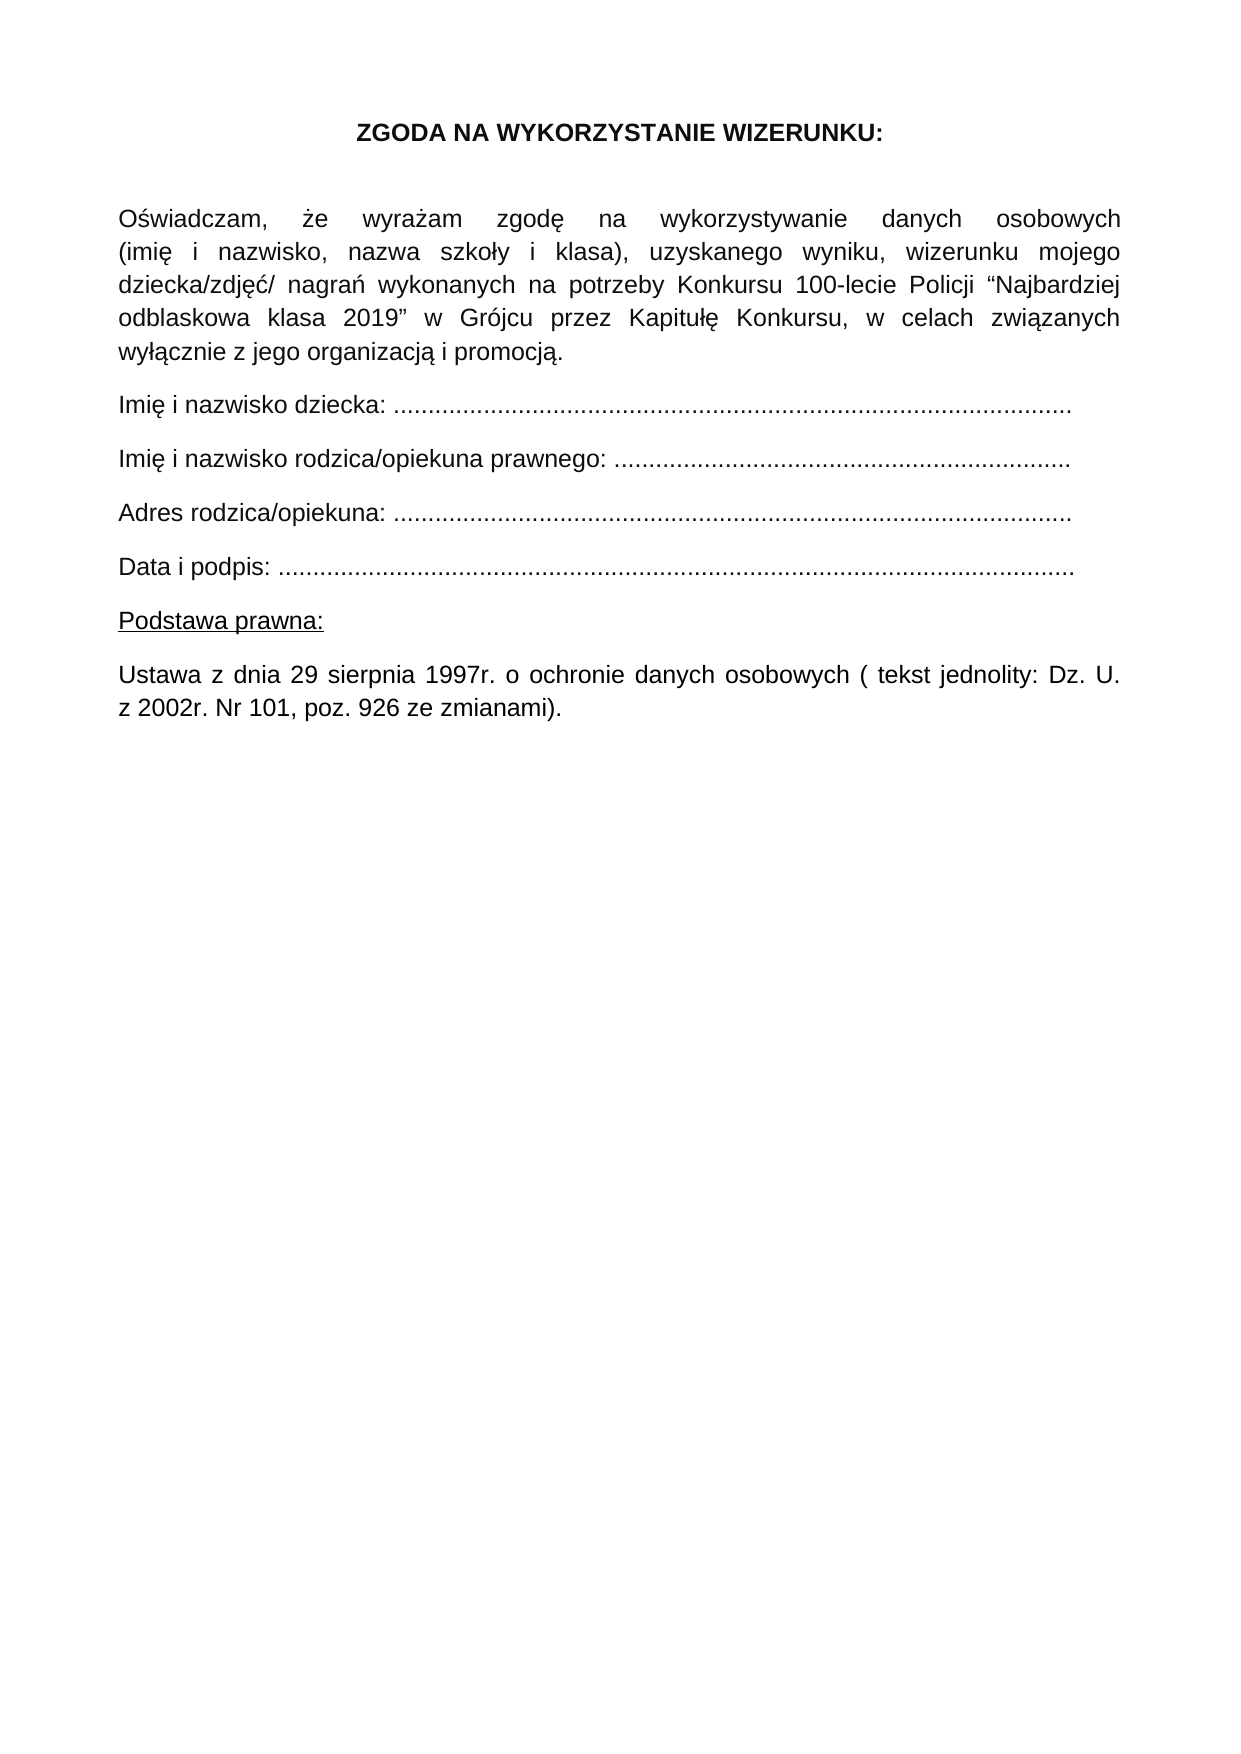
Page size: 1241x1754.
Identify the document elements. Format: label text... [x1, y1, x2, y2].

text Adres rodzica/opiekuna: .................................................................................................. [118, 498, 1077, 527]
text ZGODA NA WYKORZYSTANIE WIZERUNKU: [118, 118, 1122, 147]
text Podstawa prawna: [118, 606, 1122, 634]
text Oświadczam, że wyrażam zgodę na wykorzystywanie danych osobowych (imię i nazwisko, nazwa szkoły i klasa), uzyskanego wyniku, wizerunku mojego dziecka/zdjęć/ nagrań wykonanych na potrzeby Konkursu 100-lecie Policji “Najbardziej odblaskowa klasa 2019” w Grójcu przez Kapitułę Konkursu, w celach związanych wyłącznie z jego organizacją i promocją. [118, 204, 1122, 365]
text Imię i nazwisko dziecka: .................................................................................................. [118, 390, 1077, 419]
text Data i podpis: ................................................................................................................... [118, 552, 1077, 581]
text Imię i nazwisko rodzica/opiekuna prawnego: .................................................................. [118, 444, 1077, 473]
text Ustawa z dnia 29 sierpnia 1997r. o ochronie danych osobowych ( tekst jednolity: Dz. U. z 2002r. Nr 101, poz. 926 ze zmianami). [118, 659, 1122, 721]
